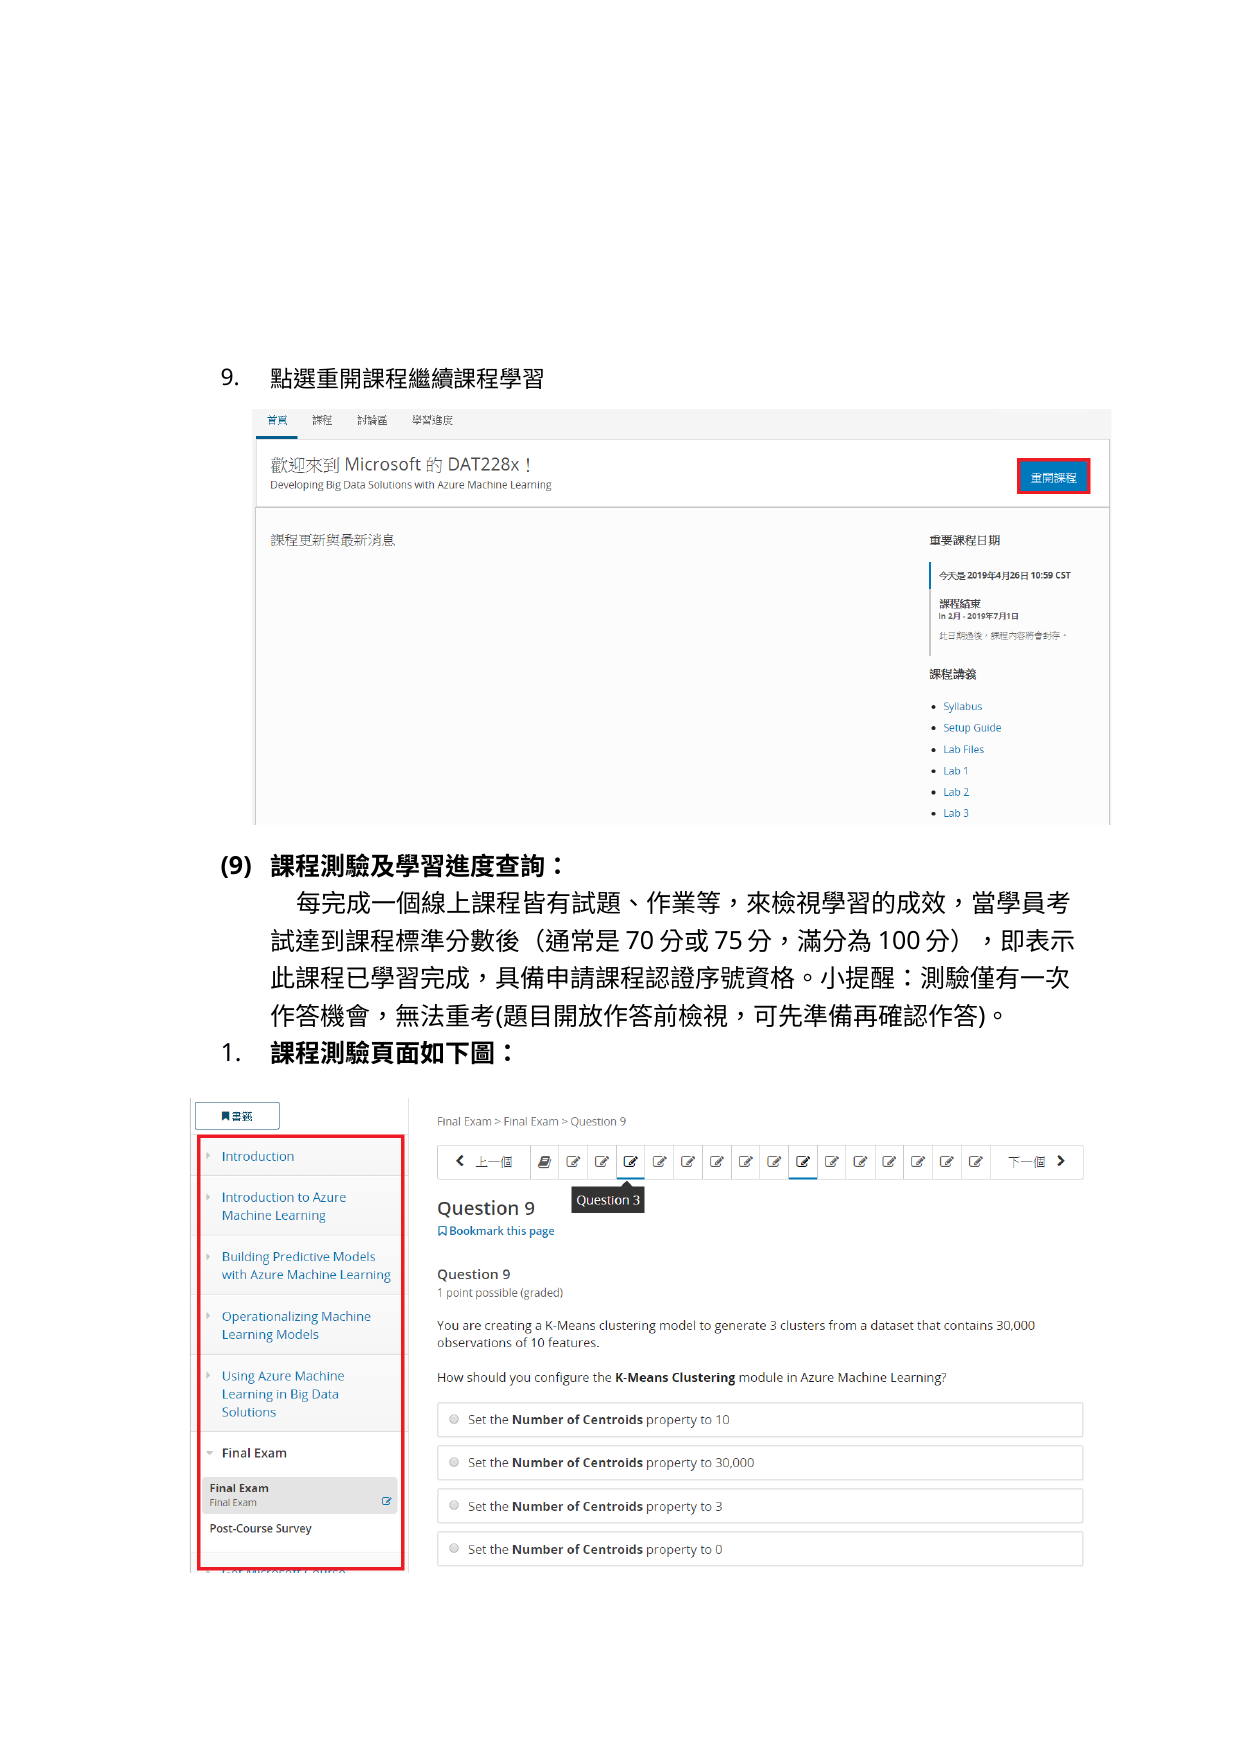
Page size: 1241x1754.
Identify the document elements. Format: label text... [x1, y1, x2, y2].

picture [189, 1098, 1102, 1573]
picture [252, 409, 1112, 825]
list 每完成一個線上課程皆有試題、作業等，來檢視學習的成效，當學員考試達到課程標準分數後（通常是70分或75分，滿分為100分），即表示此課程已學習完成，具備申請課程認證序號資格。小提醒：測驗僅有一次作答機會，無法重考(題目開放作答前檢視，可先準備再確認作答)。 [270, 877, 1093, 1027]
list 課程測驗頁面如下圖： [220, 1027, 1093, 1064]
list 點選重開課程繼續課程學習 [220, 352, 1093, 389]
list 課程測驗及學習進度查詢： [220, 839, 1093, 877]
